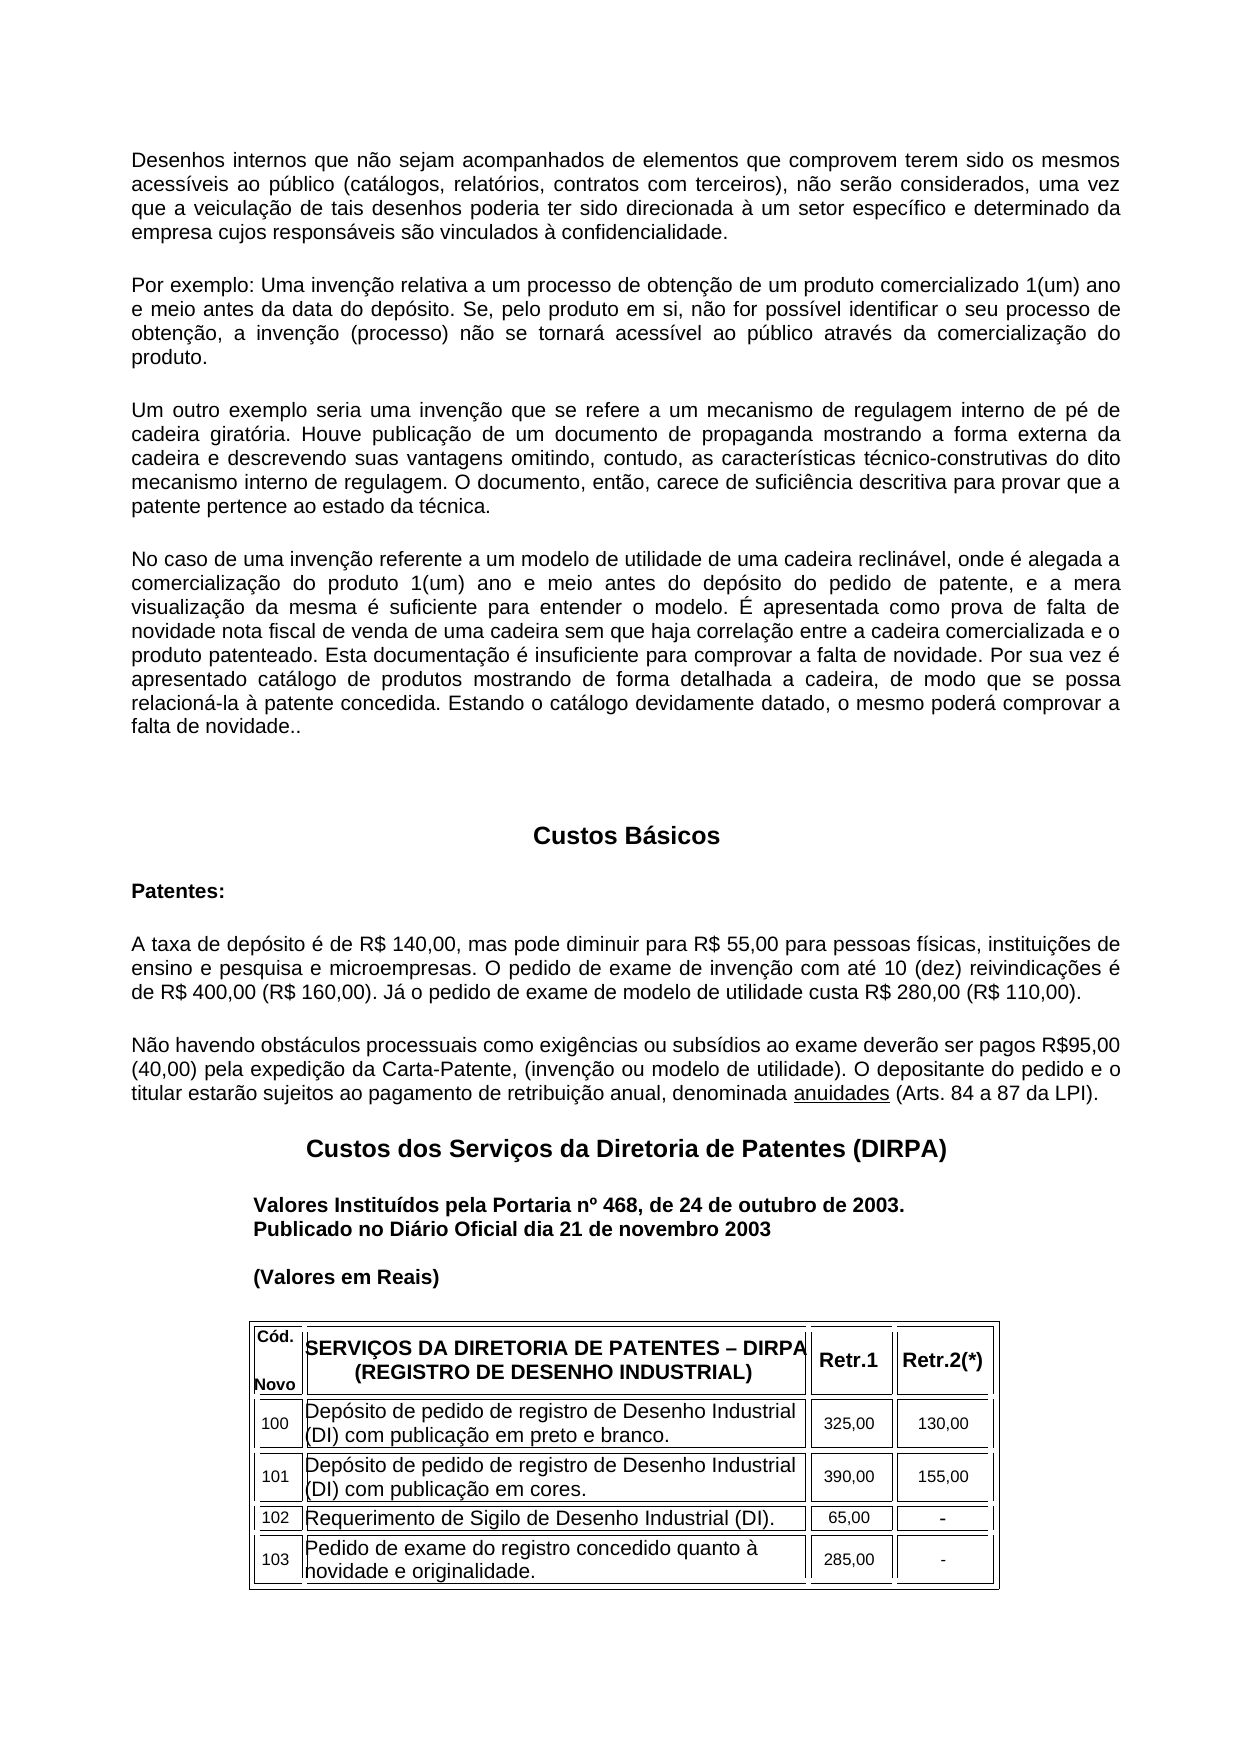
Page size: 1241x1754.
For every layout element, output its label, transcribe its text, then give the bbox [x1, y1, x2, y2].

table_cell 103 [252, 1530, 304, 1583]
table_header SERVIÇOS DA DIRETORIA DE PATENTES – DIRPA (REGISTRO DE DESENHO INDUSTRIAL) [304, 1322, 808, 1394]
table_cell 100 [252, 1394, 304, 1447]
table_cell 130,00 [895, 1394, 996, 1447]
text No caso de uma invenção referente a um modelo de utilidade de uma cadeira reclinável, onde é alegada a comercialização do produto 1(um) ano e meio antes do depósito do pedido de patente, e a mera visualização da mesma é suficiente para entender o modelo. É apresentada como prova de falta de novidade nota fiscal de venda de uma cadeira sem que haja correlação entre a cadeira comercializada e o produto patenteado. Esta documentação é insuficiente para comprovar a falta de novidade. Por sua vez é apresentado catálogo de produtos mostrando de forma detalhada a cadeira, de modo que se possa relacioná-la à patente concedida. Estando o catálogo devidamente datado, o mesmo poderá comprovar a falta de novidade.. [131, 547, 1122, 738]
table_cell 102 [252, 1501, 304, 1530]
table_cell Depósito de pedido de registro de Desenho Industrial (DI) com publicação em cores. [304, 1447, 808, 1501]
table_cell - [895, 1501, 996, 1530]
text Um outro exemplo seria uma invenção que se refere a um mecanismo de regulagem interno de pé de cadeira giratória. Houve publicação de um documento de propaganda mostrando a forma externa da cadeira e descrevendo suas vantagens omitindo, contudo, as características técnico-construtivas do dito mecanismo interno de regulagem. O documento, então, carece de suficiência descritiva para provar que a patente pertence ao estado da técnica. [131, 398, 1122, 517]
table_cell Pedido de exame do registro concedido quanto à novidade e originalidade. [304, 1530, 808, 1583]
table_cell 390,00 [808, 1447, 894, 1501]
table_header [252, 1291, 1002, 1590]
table_cell 325,00 [808, 1394, 894, 1447]
table_cell - [895, 1530, 996, 1583]
text Desenhos internos que não sejam acompanhados de elementos que comprovem terem sido os mesmos acessíveis ao público (catálogos, relatórios, contratos com terceiros), não serão considerados, uma vez que a veiculação de tais desenhos poderia ter sido direcionada à um setor específico e determinado da empresa cujos responsáveis são vinculados à confidencialidade. [131, 148, 1122, 243]
subtitle Custos Básicos [131, 821, 1122, 849]
text Patentes: [131, 878, 1122, 902]
table_header Retr.2(*) [895, 1322, 996, 1394]
text Custos dos Serviços da Diretoria de Patentes (DIRPA) [131, 1134, 1122, 1162]
table_cell 101 [252, 1447, 304, 1501]
table_cell 155,00 [895, 1447, 996, 1501]
table_header Valores Instituídos pela Portaria nº 468, de 24 de outubro de 2003. Publicado no Diário Oficial dia 21 de novembro 2003 (Valores em Reais) [252, 1192, 1002, 1291]
table_header Retr.1 [808, 1322, 894, 1394]
table_cell Depósito de pedido de registro de Desenho Industrial (DI) com publicação em preto e branco. [304, 1394, 808, 1447]
text A taxa de depósito é de R$ 140,00, mas pode diminuir para R$ 55,00 para pessoas físicas, instituições de ensino e pesquisa e microempresas. O pedido de exame de invenção com até 10 (dez) reivindicações é de R$ 400,00 (R$ 160,00). Já o pedido de exame de modelo de utilidade custa R$ 280,00 (R$ 110,00). [131, 932, 1122, 1003]
table_cell 65,00 [808, 1501, 894, 1530]
table_cell Requerimento de Sigilo de Desenho Industrial (DI). [304, 1501, 808, 1530]
table_cell 285,00 [808, 1530, 894, 1583]
text Por exemplo: Uma invenção relativa a um processo de obtenção de um produto comercializado 1(um) ano e meio antes da data do depósito. Se, pelo produto em si, não for possível identificar o seu processo de obtenção, a invenção (processo) não se tornará acessível ao público através da comercialização do produto. [131, 273, 1122, 368]
text Não havendo obstáculos processuais como exigências ou subsídios ao exame deverão ser pagos R$95,00 (40,00) pela expedição da Carta-Patente, (invenção ou modelo de utilidade). O depositante do pedido e o titular estarão sujeitos ao pagamento de retribuição anual, denominada anuidades (Arts. 84 a 87 da LPI). [131, 1033, 1122, 1104]
table_header Cód. Novo [252, 1322, 304, 1394]
